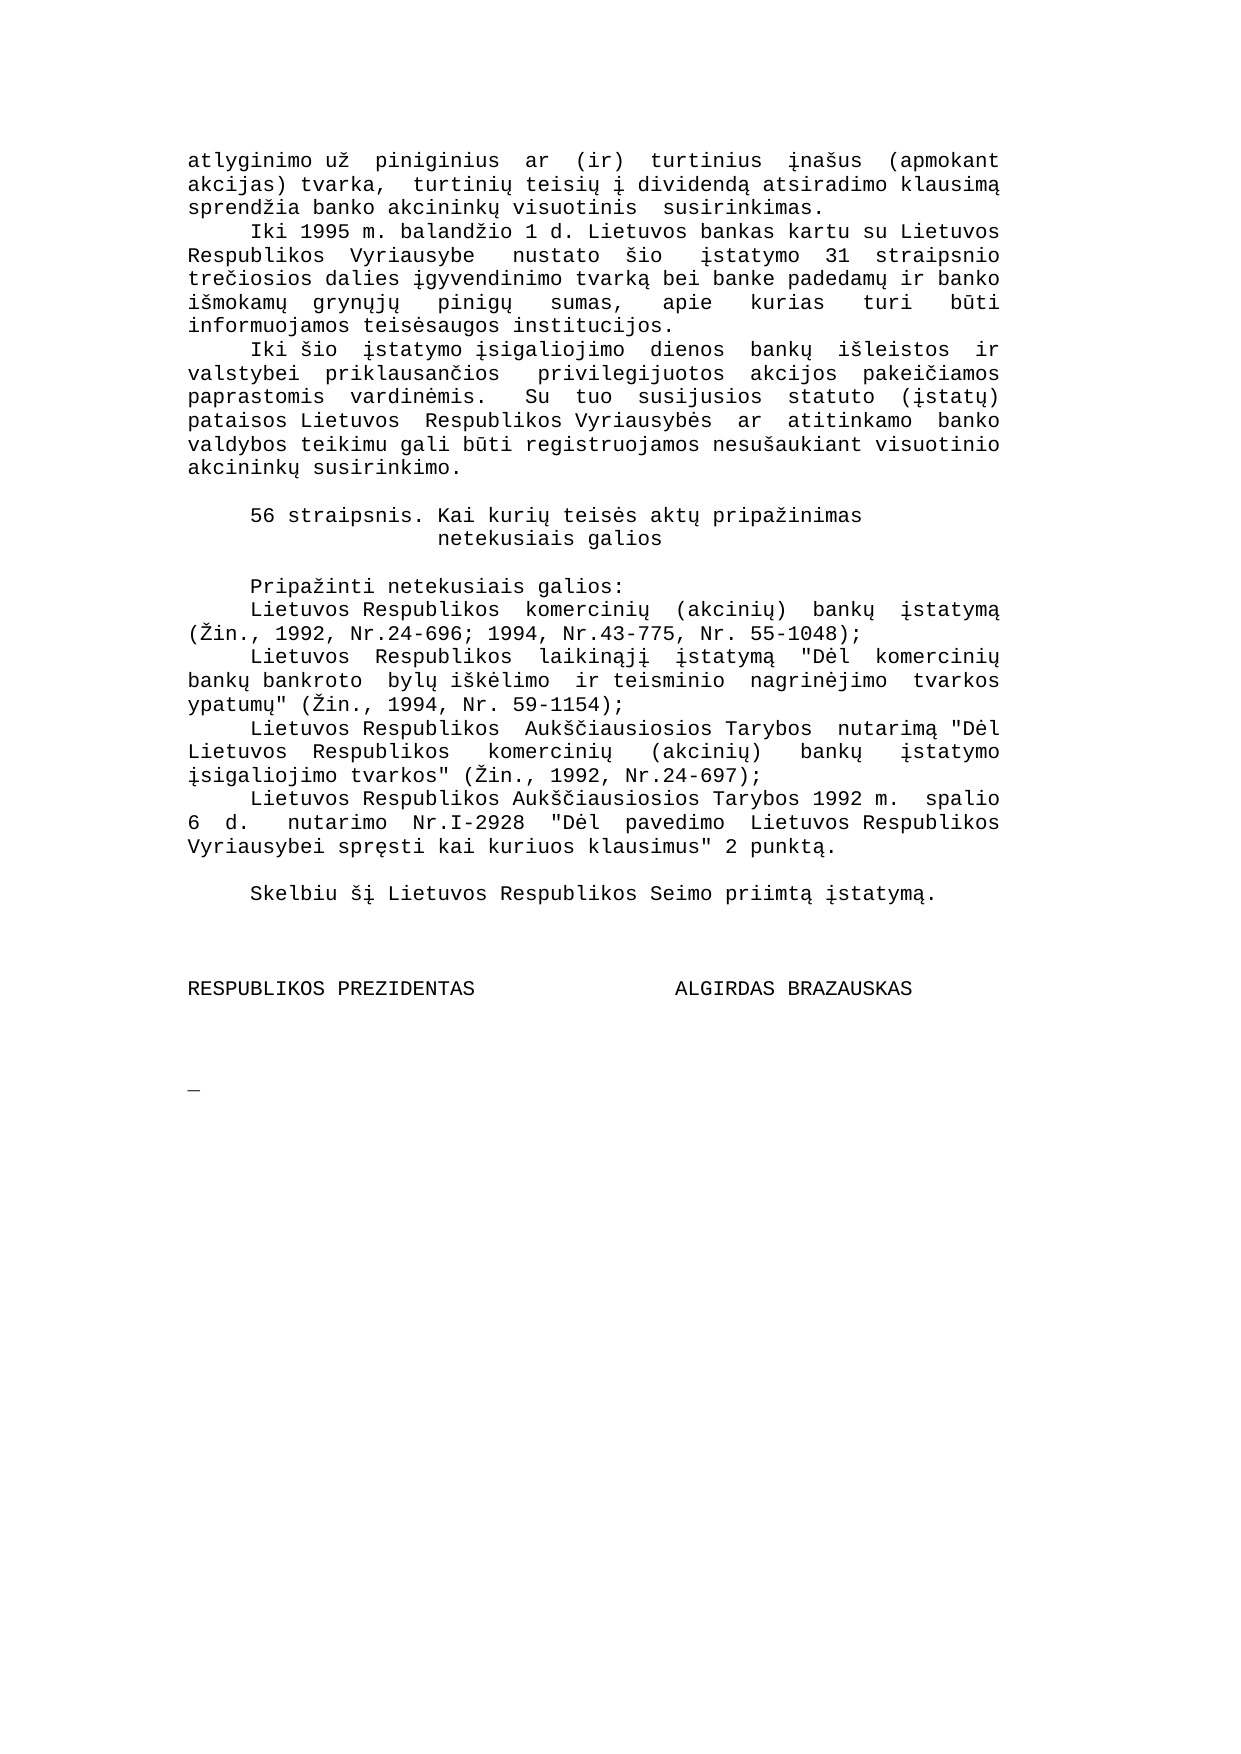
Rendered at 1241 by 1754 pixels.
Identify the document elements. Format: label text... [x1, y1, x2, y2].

text Pripažinti netekusiais galios: [187, 576, 1053, 599]
text bankų bankroto bylų iškėlimo ir teisminio nagrinėjimo tvarkos [187, 670, 1053, 694]
text atlyginimo už piniginius ar (ir) turtinius įnašus (apmokant [187, 150, 1053, 174]
text _ [187, 1072, 1053, 1096]
text trečiosios dalies įgyvendinimo tvarką bei banke padedamų ir banko [187, 268, 1053, 292]
text RESPUBLIKOS PREZIDENTAS ALGIRDAS BRAZAUSKAS [187, 978, 1053, 1001]
text Lietuvos Respublikos komercinių (akcinių) bankų įstatymą [187, 599, 1053, 623]
text paprastomis vardinėmis. Su tuo susijusios statuto (įstatų) [187, 386, 1053, 410]
text Lietuvos Respublikos komercinių (akcinių) bankų įstatymo [187, 741, 1053, 765]
text Lietuvos Respublikos laikinąjį įstatymą "Dėl komercinių [187, 647, 1053, 670]
text Skelbiu šį Lietuvos Respublikos Seimo priimtą įstatymą. [187, 883, 1053, 907]
text įsigaliojimo tvarkos" (Žin., 1992, Nr.24-697); [187, 765, 1053, 788]
text Vyriausybei spręsti kai kuriuos klausimus" 2 punktą. [187, 836, 1053, 859]
text 6 d. nutarimo Nr.I-2928 "Dėl pavedimo Lietuvos Respublikos [187, 812, 1053, 836]
text pataisos Lietuvos Respublikos Vyriausybės ar atitinkamo banko [187, 410, 1053, 434]
text Lietuvos Respublikos Aukščiausiosios Tarybos 1992 m. spalio [187, 788, 1053, 812]
text informuojamos teisėsaugos institucijos. [187, 316, 1053, 339]
text akcininkų susirinkimo. [187, 457, 1053, 481]
text Lietuvos Respublikos Aukščiausiosios Tarybos nutarimą "Dėl [187, 717, 1053, 741]
text akcijas) tvarka, turtinių teisių į dividendą atsiradimo klausimą [187, 174, 1053, 197]
text valdybos teikimu gali būti registruojamos nesušaukiant visuotinio [187, 434, 1053, 457]
text 56 straipsnis. Kai kurių teisės aktų pripažinimas [187, 505, 1053, 528]
text (Žin., 1992, Nr.24-696; 1994, Nr.43-775, Nr. 55-1048); [187, 623, 1053, 647]
text netekusiais galios [187, 528, 1053, 552]
text Iki 1995 m. balandžio 1 d. Lietuvos bankas kartu su Lietuvos [187, 221, 1053, 244]
text sprendžia banko akcininkų visuotinis susirinkimas. [187, 197, 1053, 221]
text valstybei priklausančios privilegijuotos akcijos pakeičiamos [187, 363, 1053, 386]
text Iki šio įstatymo įsigaliojimo dienos bankų išleistos ir [187, 339, 1053, 363]
text išmokamų grynųjų pinigų sumas, apie kurias turi būti [187, 292, 1053, 316]
text Respublikos Vyriausybe nustato šio įstatymo 31 straipsnio [187, 244, 1053, 268]
text ypatumų" (Žin., 1994, Nr. 59-1154); [187, 694, 1053, 717]
